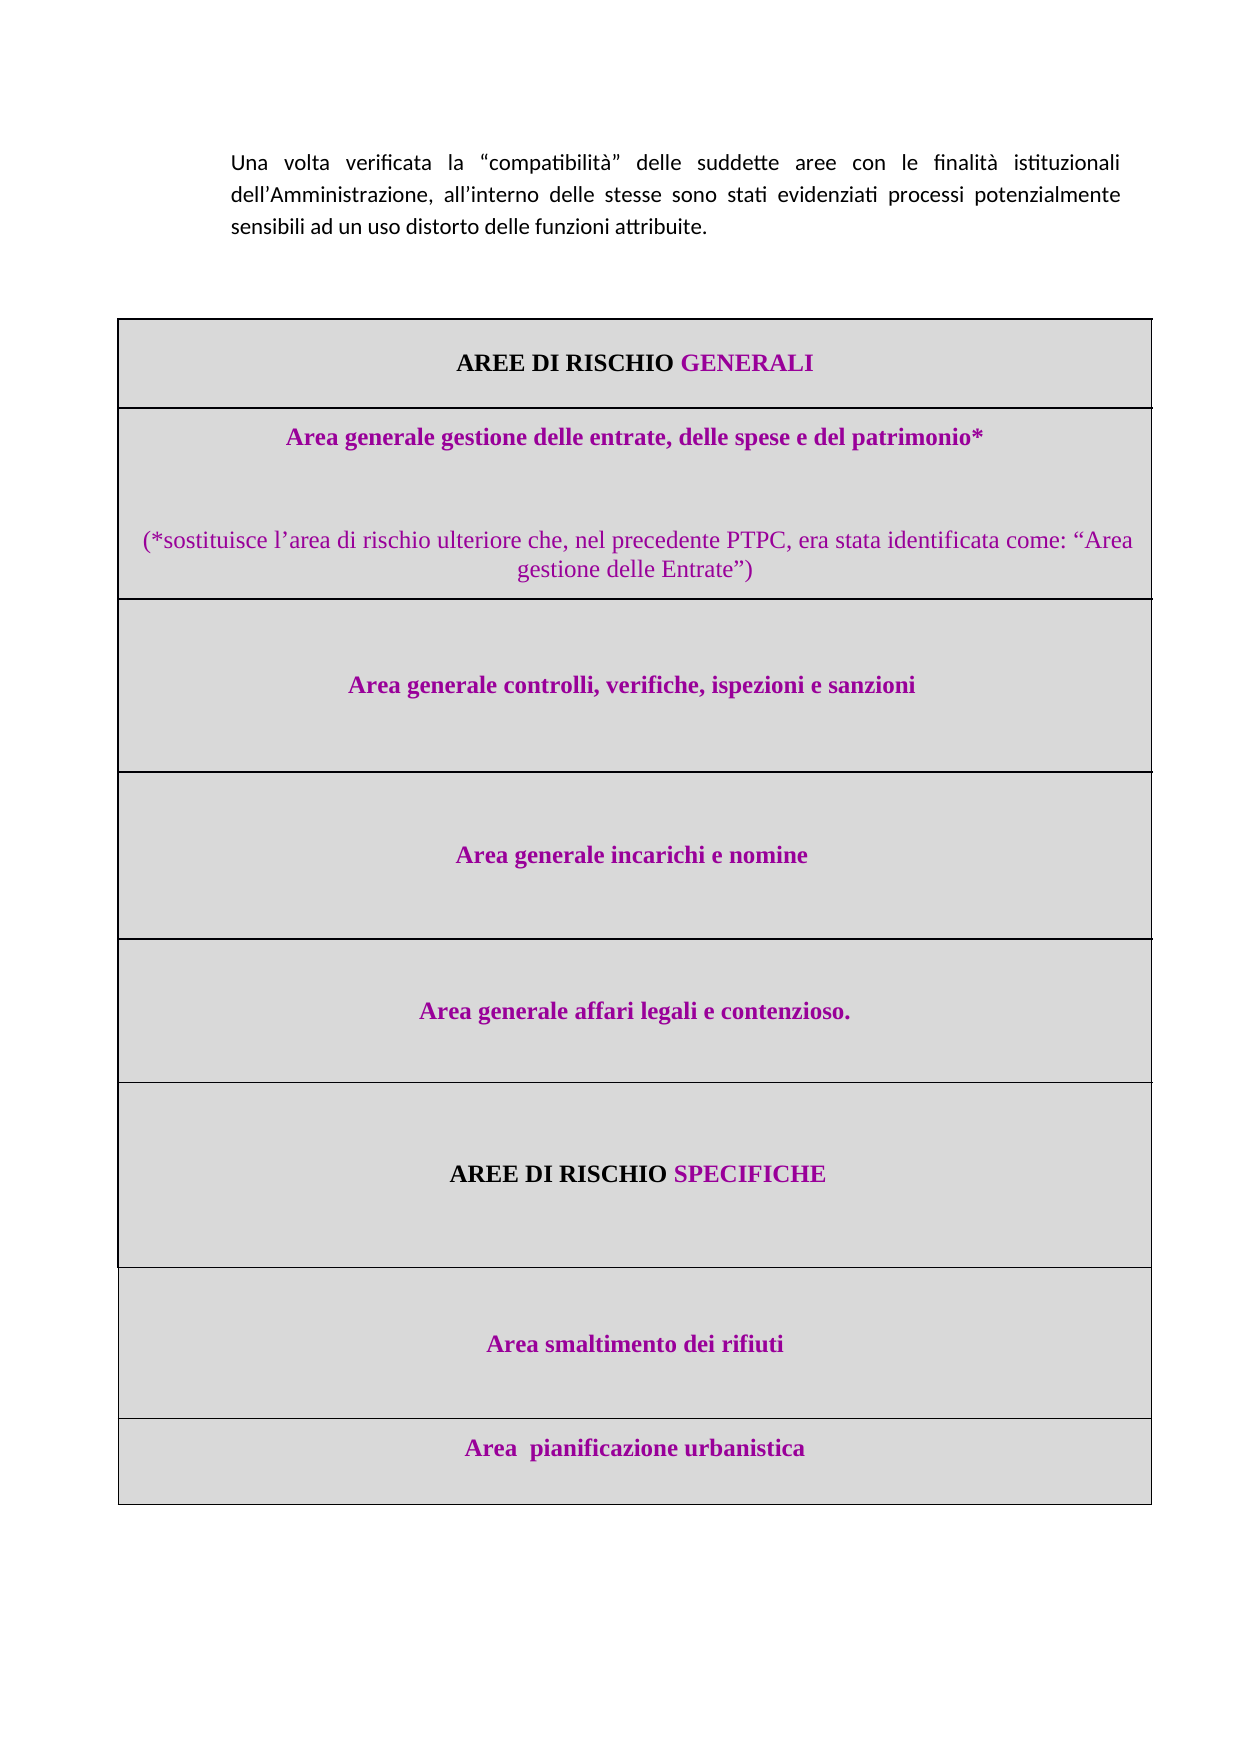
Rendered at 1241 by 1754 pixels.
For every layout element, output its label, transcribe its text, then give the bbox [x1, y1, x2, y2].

table_cell Area generale affari legali e contenzioso. [119, 940, 1151, 1082]
table_cell Area generale gestione delle entrate, delle spese e del patrimonio* (*sostituisce l’area di rischio ulteriore che, nel precedente PTPC, era stata identificata come: “Area gestione delle Entrate”) [119, 409, 1151, 598]
table_cell AREE DI RISCHIO SPECIFICHE [119, 1083, 1151, 1266]
table_header AREE DI RISCHIO GENERALI [119, 320, 1151, 407]
text Una volta verificata la “compatibilità” delle suddette aree con le finalità istituzionali dell’Amministrazione, all’interno delle stesse sono stati evidenziati processi potenzialmente sensibili ad un uso distorto delle funzioni attribuite. [231, 148, 1122, 240]
table_cell Area generale controlli, verifiche, ispezioni e sanzioni [119, 600, 1151, 771]
table_cell Area pianificazione urbanistica [119, 1419, 1151, 1504]
table_cell Area generale incarichi e nomine [119, 773, 1151, 938]
table_cell Area smaltimento dei rifiuti [119, 1268, 1151, 1418]
